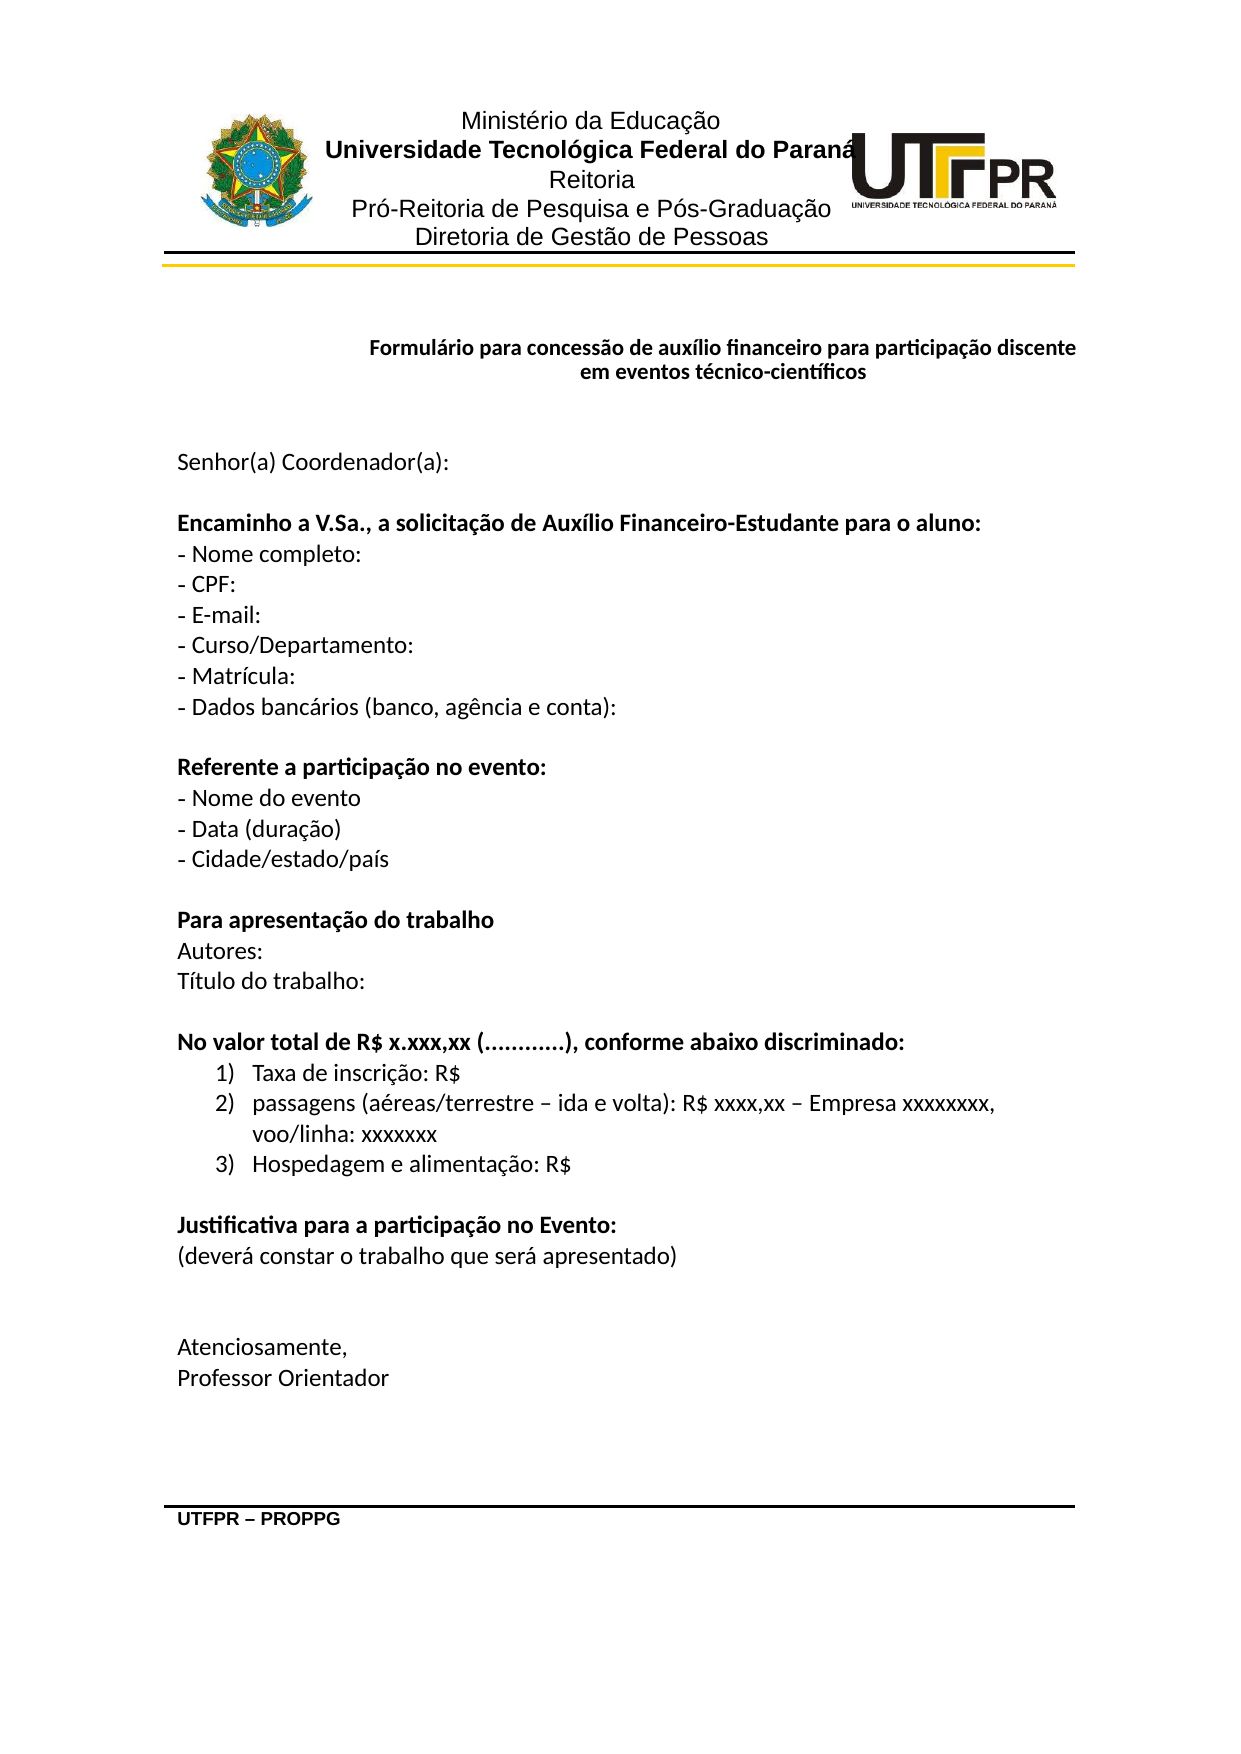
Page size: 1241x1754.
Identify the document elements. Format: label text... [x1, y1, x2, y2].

picture [852, 133, 1057, 208]
text Ministério da Educação [150, 106, 1031, 134]
list CPF: [177, 568, 1090, 599]
text Título do trabalho: [177, 965, 1090, 996]
text Formulário para concessão de auxílio financeiro para participação discente em eventos técnico-científicos [356, 335, 1090, 385]
list passagens (aéreas/terrestre – ida e volta): R$ xxxx,xx – Empresa xxxxxxxx, [215, 1087, 1090, 1118]
text Justificativa para a participação no Evento: [177, 1209, 1090, 1240]
list Data (duração) [177, 813, 1090, 843]
list Nome completo: [177, 538, 1090, 568]
text Referente a participação no evento: [177, 752, 1090, 782]
text Pró-Reitoria de Pesquisa e Pós-Graduação [314, 193, 1033, 222]
list Cidade/estado/país [177, 843, 1090, 874]
text Para apresentação do trabalho [177, 904, 1090, 935]
text Encaminho a V.Sa., a solicitação de Auxílio Financeiro-Estudante para o aluno: [177, 507, 1090, 538]
text Atenciosamente, [177, 1332, 1090, 1362]
picture [200, 114, 313, 227]
list E-mail: [177, 599, 1090, 629]
text [150, 165, 200, 193]
text voo/linha: xxxxxxx [252, 1118, 1090, 1148]
text Universidade Tecnológica Federal do Paraná [314, 136, 852, 164]
list Nome do evento [177, 782, 1090, 813]
list Dados bancários (banco, agência e conta): [177, 691, 1090, 721]
text Senhor(a) Coordenador(a): [177, 446, 1090, 477]
text No valor total de R$ x.xxx,xx (............), conforme abaixo discriminado: [177, 1026, 1090, 1057]
list Taxa de inscrição: R$ [215, 1057, 1090, 1087]
text Diretoria de Gestão de Pessoas [150, 222, 1033, 251]
list Matrícula: [177, 660, 1090, 691]
text Autores: [177, 935, 1090, 965]
text UTFPR – PROPPG [177, 1508, 1090, 1529]
text Reitoria [314, 165, 852, 193]
list Curso/Departamento: [177, 629, 1090, 660]
text Professor Orientador [177, 1362, 1090, 1393]
text (deverá constar o trabalho que será apresentado) [177, 1240, 1090, 1270]
text Universidade Tecnológica Federal do Paraná [150, 136, 200, 164]
list Hospedagem e alimentação: R$ [215, 1148, 1090, 1179]
text [150, 193, 200, 222]
